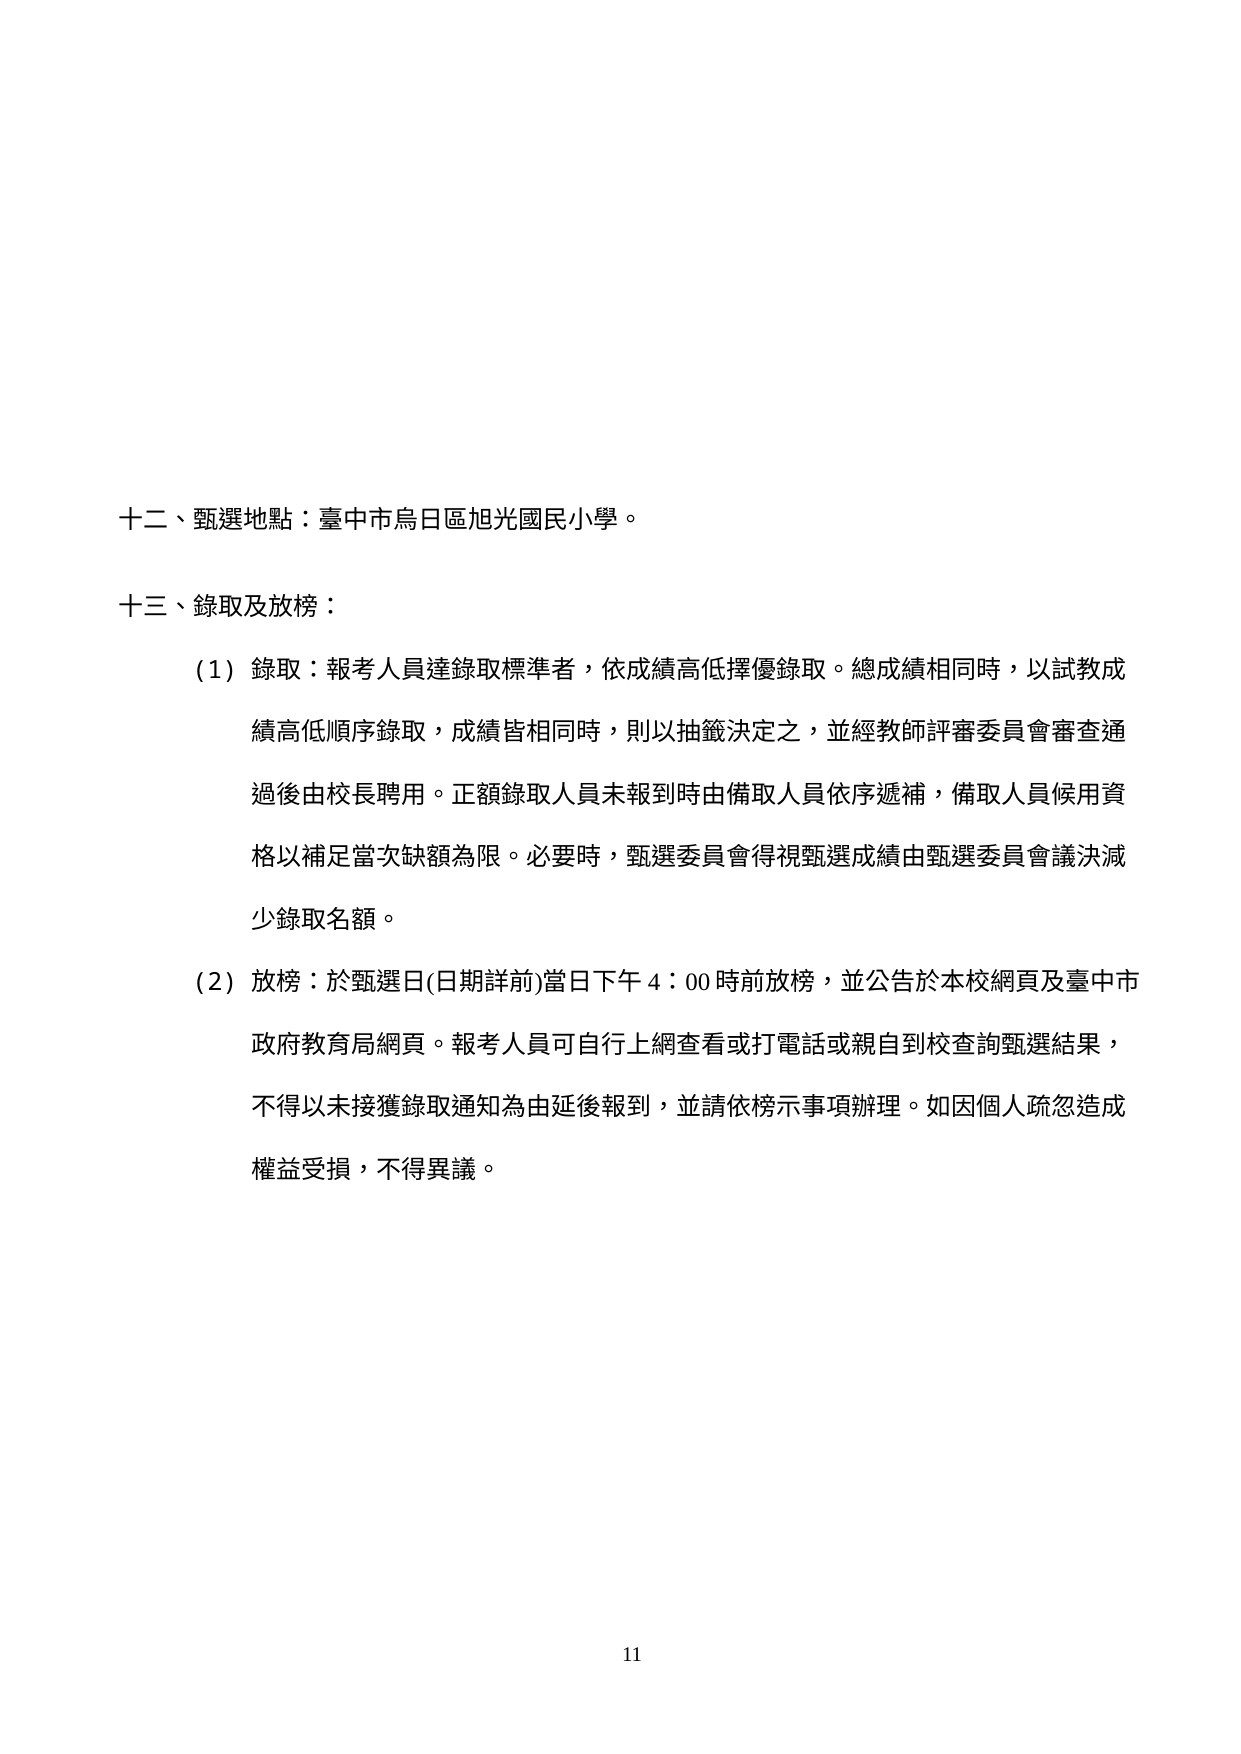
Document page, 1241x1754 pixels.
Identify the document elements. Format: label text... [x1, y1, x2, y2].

text 十二、甄選地點：臺中市烏日區旭光國民小學。 [118, 476, 1146, 538]
list 放榜：於甄選日(日期詳前)當日下午4：00時前放榜，並公告於本校網頁及臺中市政府教育局網頁。報考人員可自行上網查看或打電話或親自到校查詢甄選結果，不得以未接獲錄取通知為由延後報到，並請依榜示事項辦理。如因個人疏忽造成權益受損，不得異議。 [192, 938, 1146, 1188]
list 錄取：報考人員達錄取標準者，依成績高低擇優錄取。總成績相同時，以試教成績高低順序錄取，成績皆相同時，則以抽籤決定之，並經教師評審委員會審查通過後由校長聘用。正額錄取人員未報到時由備取人員依序遞補，備取人員候用資格以補足當次缺額為限。必要時，甄選委員會得視甄選成績由甄選委員會議決減少錄取名額。 [192, 626, 1146, 938]
text 十三、錄取及放榜： [118, 563, 1146, 626]
